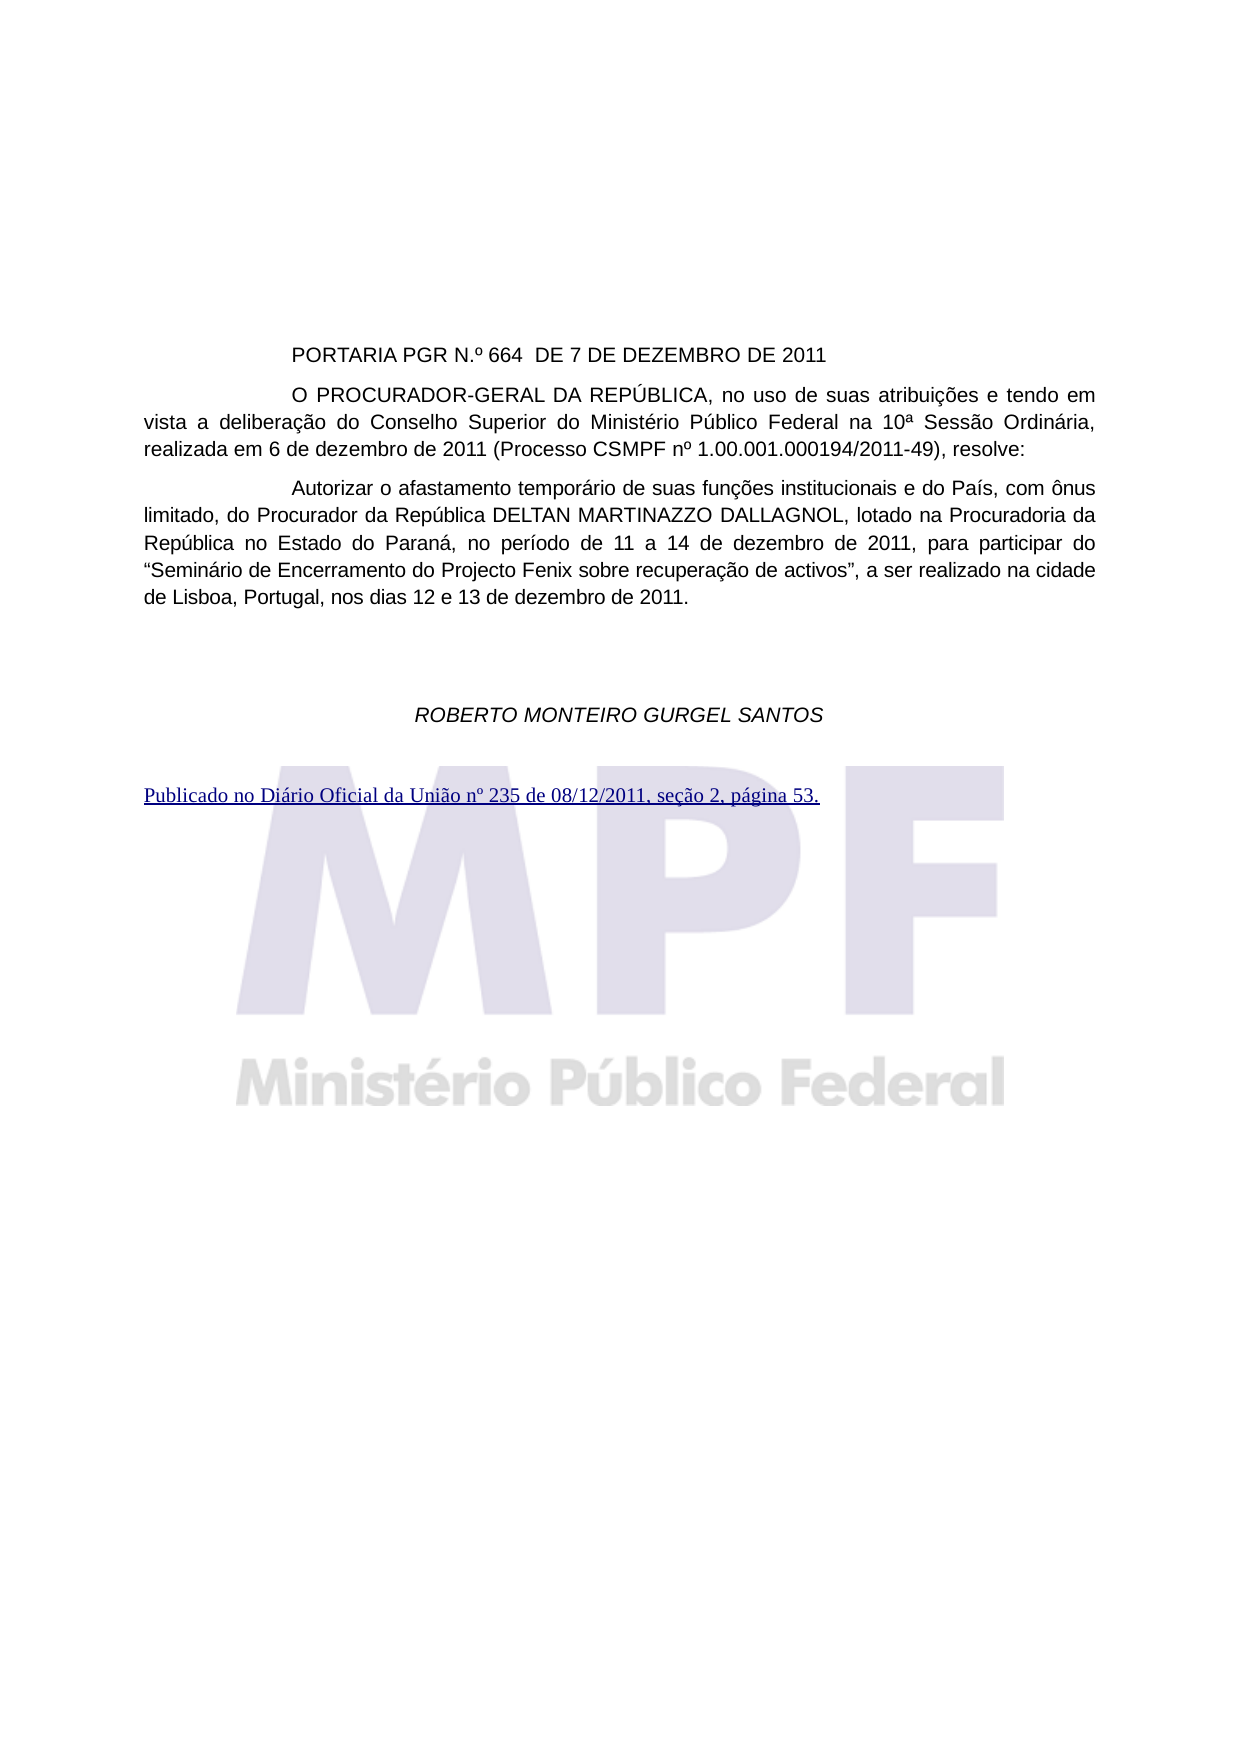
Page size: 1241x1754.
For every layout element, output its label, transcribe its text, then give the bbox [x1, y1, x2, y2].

text PORTARIA PGR N.º 664 DE 7 DE DEZEMBRO DE 2011 [144, 341, 1096, 368]
text Autorizar o afastamento temporário de suas funções institucionais e do País, com ônus limitado, do Procurador da República DELTAN MARTINAZZO DALLAGNOL, lotado na Procuradoria da República no Estado do Paraná, no período de 11 a 14 de dezembro de 2011, para participar do “Seminário de Encerramento do Projecto Fenix sobre recuperação de activos”, a ser realizado na cidade de Lisboa, Portugal, nos dias 12 e 13 de dezembro de 2011. [144, 474, 1096, 609]
text ROBERTO MONTEIRO GURGEL SANTOS [144, 701, 1096, 728]
text Publicado no Diário Oficial da União nº 235 de 08/12/2011, seção 2, página 53. [144, 780, 1096, 807]
picture [236, 807, 1004, 1106]
text O PROCURADOR-GERAL DA REPÚBLICA, no uso de suas atribuições e tendo em vista a deliberação do Conselho Superior do Ministério Público Federal na 10ª Sessão Ordinária, realizada em 6 de dezembro de 2011 (Processo CSMPF nº 1.00.001.000194/2011-49), resolve: [144, 380, 1096, 462]
picture [236, 766, 1004, 780]
